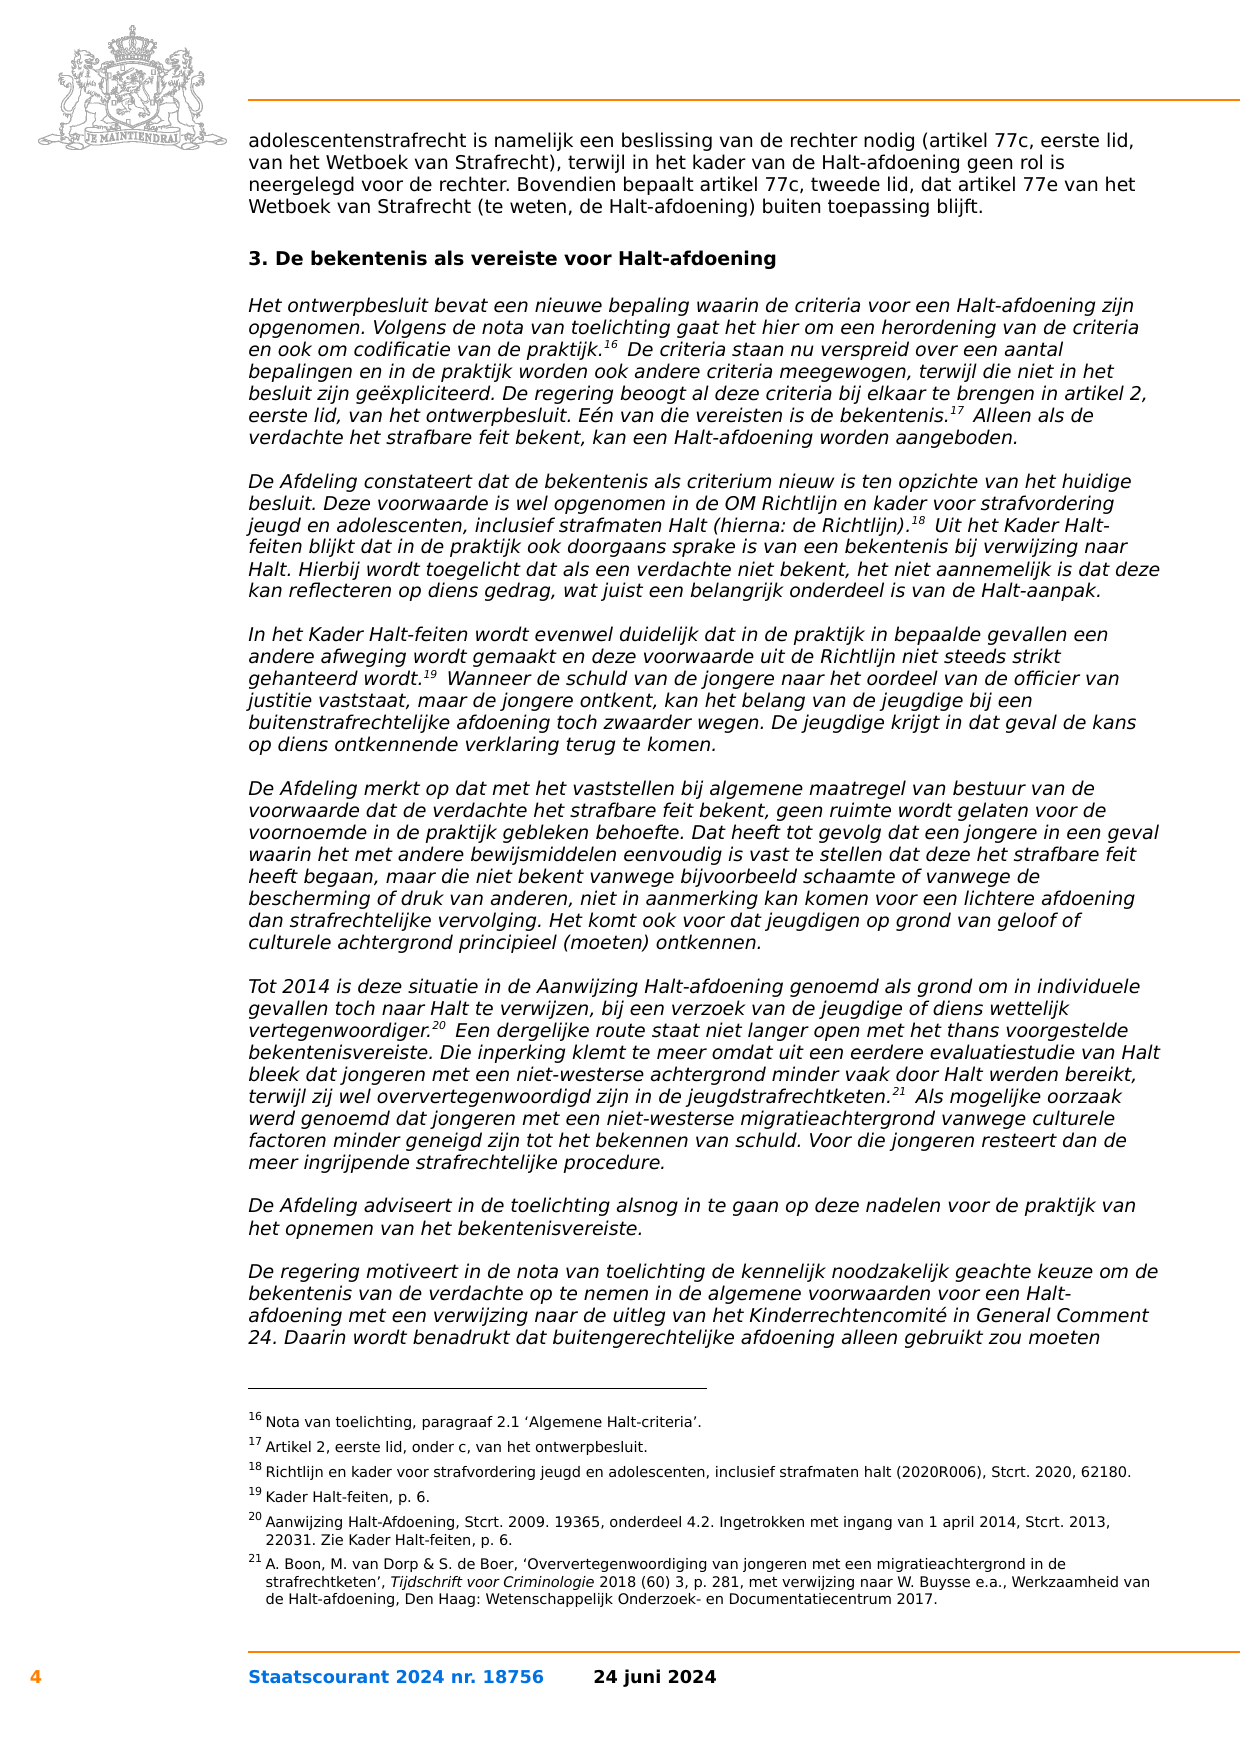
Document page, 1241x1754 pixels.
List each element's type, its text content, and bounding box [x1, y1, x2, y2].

text Het ontwerpbesluit bevat een nieuwe bepaling waarin de criteria voor een Halt-afdoening zijn opgenomen. Volgens de nota van toelichting gaat het hier om een herordening van de criteria en ook om codificatie van de praktijk. De criteria staan nu verspreid over een aantal bepalingen en in de praktijk worden ook andere criteria meegewogen, terwijl die niet in het besluit zijn geëxpliciteerd. De regering beoogt al deze criteria bij elkaar te brengen in artikel 2, eerste lid, van het ontwerpbesluit. Eén van die vereisten is de bekentenis. Alleen als de verdachte het strafbare feit bekent, kan een Halt-afdoening worden aangeboden. [248, 295, 1163, 449]
text Aanwijzing Halt-Afdoening, Stcrt. 2009. 19365, onderdeel 4.2. Ingetrokken met ingang van 1 april 2014, Stcrt. 2013, 22031. Zie Kader Halt-feiten, p. 6. [248, 1510, 1163, 1549]
text De Afdeling adviseert in de toelichting alsnog in te gaan op deze nadelen voor de praktijk van het opnemen van het bekentenisvereiste. [248, 1195, 1163, 1239]
text Tot 2014 is deze situatie in de Aanwijzing Halt-afdoening genoemd als grond om in individuele gevallen toch naar Halt te verwijzen, bij een verzoek van de jeugdige of diens wettelijk vertegenwoordiger. Een dergelijke route staat niet langer open met het thans voorgestelde bekentenisvereiste. Die inperking klemt te meer omdat uit een eerdere evaluatiestudie van Halt bleek dat jongeren met een niet-westerse achtergrond minder vaak door Halt werden bereikt, terwijl zij wel oververtegenwoordigd zijn in de jeugdstrafrechtketen. Als mogelijke oorzaak werd genoemd dat jongeren met een niet-westerse migratieachtergrond vanwege culturele factoren minder geneigd zijn tot het bekennen van schuld. Voor die jongeren resteert dan de meer ingrijpende strafrechtelijke procedure. [248, 976, 1163, 1173]
subtitle 3. De bekentenis als vereiste voor Halt-afdoening [248, 248, 1163, 270]
text In het Kader Halt-feiten wordt evenwel duidelijk dat in de praktijk in bepaalde gevallen een andere afweging wordt gemaakt en deze voorwaarde uit de Richtlijn niet steeds strikt gehanteerd wordt. Wanneer de schuld van de jongere naar het oordeel van de officier van justitie vaststaat, maar de jongere ontkent, kan het belang van de jeugdige bij een buitenstrafrechtelijke afdoening toch zwaarder wegen. De jeugdige krijgt in dat geval de kans op diens ontkennende verklaring terug te komen. [248, 624, 1163, 756]
text De regering motiveert in de nota van toelichting de kennelijk noodzakelijk geachte keuze om de bekentenis van de verdachte op te nemen in de algemene voorwaarden voor een Halt-afdoening met een verwijzing naar de uitleg van het Kinderrechtencomité in General Comment 24. Daarin wordt benadrukt dat buitengerechtelijke afdoening alleen gebruikt zou moeten [248, 1261, 1163, 1349]
text Artikel 2, eerste lid, onder c, van het ontwerpbesluit. [248, 1435, 1163, 1457]
text A. Boon, M. van Dorp & S. de Boer, ‘Oververtegenwoordiging van jongeren met een migratieachtergrond in de strafrechtketen’, Tijdschrift voor Criminologie 2018 (60) 3, p. 281, met verwijzing naar W. Buysse e.a., Werkzaamheid van de Halt-afdoening, Den Haag: Wetenschappelijk Onderzoek- en Documentatiecentrum 2017. [248, 1552, 1163, 1608]
picture [38, 25, 227, 150]
text Kader Halt-feiten, p. 6. [248, 1485, 1163, 1507]
text Nota van toelichting, paragraaf 2.1 ‘Algemene Halt-criteria’. [248, 1410, 1163, 1432]
text De Afdeling constateert dat de bekentenis als criterium nieuw is ten opzichte van het huidige besluit. Deze voorwaarde is wel opgenomen in de OM Richtlijn en kader voor strafvordering jeugd en adolescenten, inclusief strafmaten Halt (hierna: de Richtlijn). Uit het Kader Halt-feiten blijkt dat in de praktijk ook doorgaans sprake is van een bekentenis bij verwijzing naar Halt. Hierbij wordt toegelicht dat als een verdachte niet bekent, het niet aannemelijk is dat deze kan reflecteren op diens gedrag, wat juist een belangrijk onderdeel is van de Halt-aanpak. [248, 471, 1163, 602]
text adolescentenstrafrecht is namelijk een beslissing van de rechter nodig (artikel 77c, eerste lid, van het Wetboek van Strafrecht), terwijl in het kader van de Halt-afdoening geen rol is neergelegd voor de rechter. Bovendien bepaalt artikel 77c, tweede lid, dat artikel 77e van het Wetboek van Strafrecht (te weten, de Halt-afdoening) buiten toepassing blijft. [248, 130, 1163, 218]
text De Afdeling merkt op dat met het vaststellen bij algemene maatregel van bestuur van de voorwaarde dat de verdachte het strafbare feit bekent, geen ruimte wordt gelaten voor de voornoemde in de praktijk gebleken behoefte. Dat heeft tot gevolg dat een jongere in een geval waarin het met andere bewijsmiddelen eenvoudig is vast te stellen dat deze het strafbare feit heeft begaan, maar die niet bekent vanwege bijvoorbeeld schaamte of vanwege de bescherming of druk van anderen, niet in aanmerking kan komen voor een lichtere afdoening dan strafrechtelijke vervolging. Het komt ook voor dat jeugdigen op grond van geloof of culturele achtergrond principieel (moeten) ontkennen. [248, 778, 1163, 954]
text Richtlijn en kader voor strafvordering jeugd en adolescenten, inclusief strafmaten halt (2020R006), Stcrt. 2020, 62180. [248, 1460, 1163, 1482]
